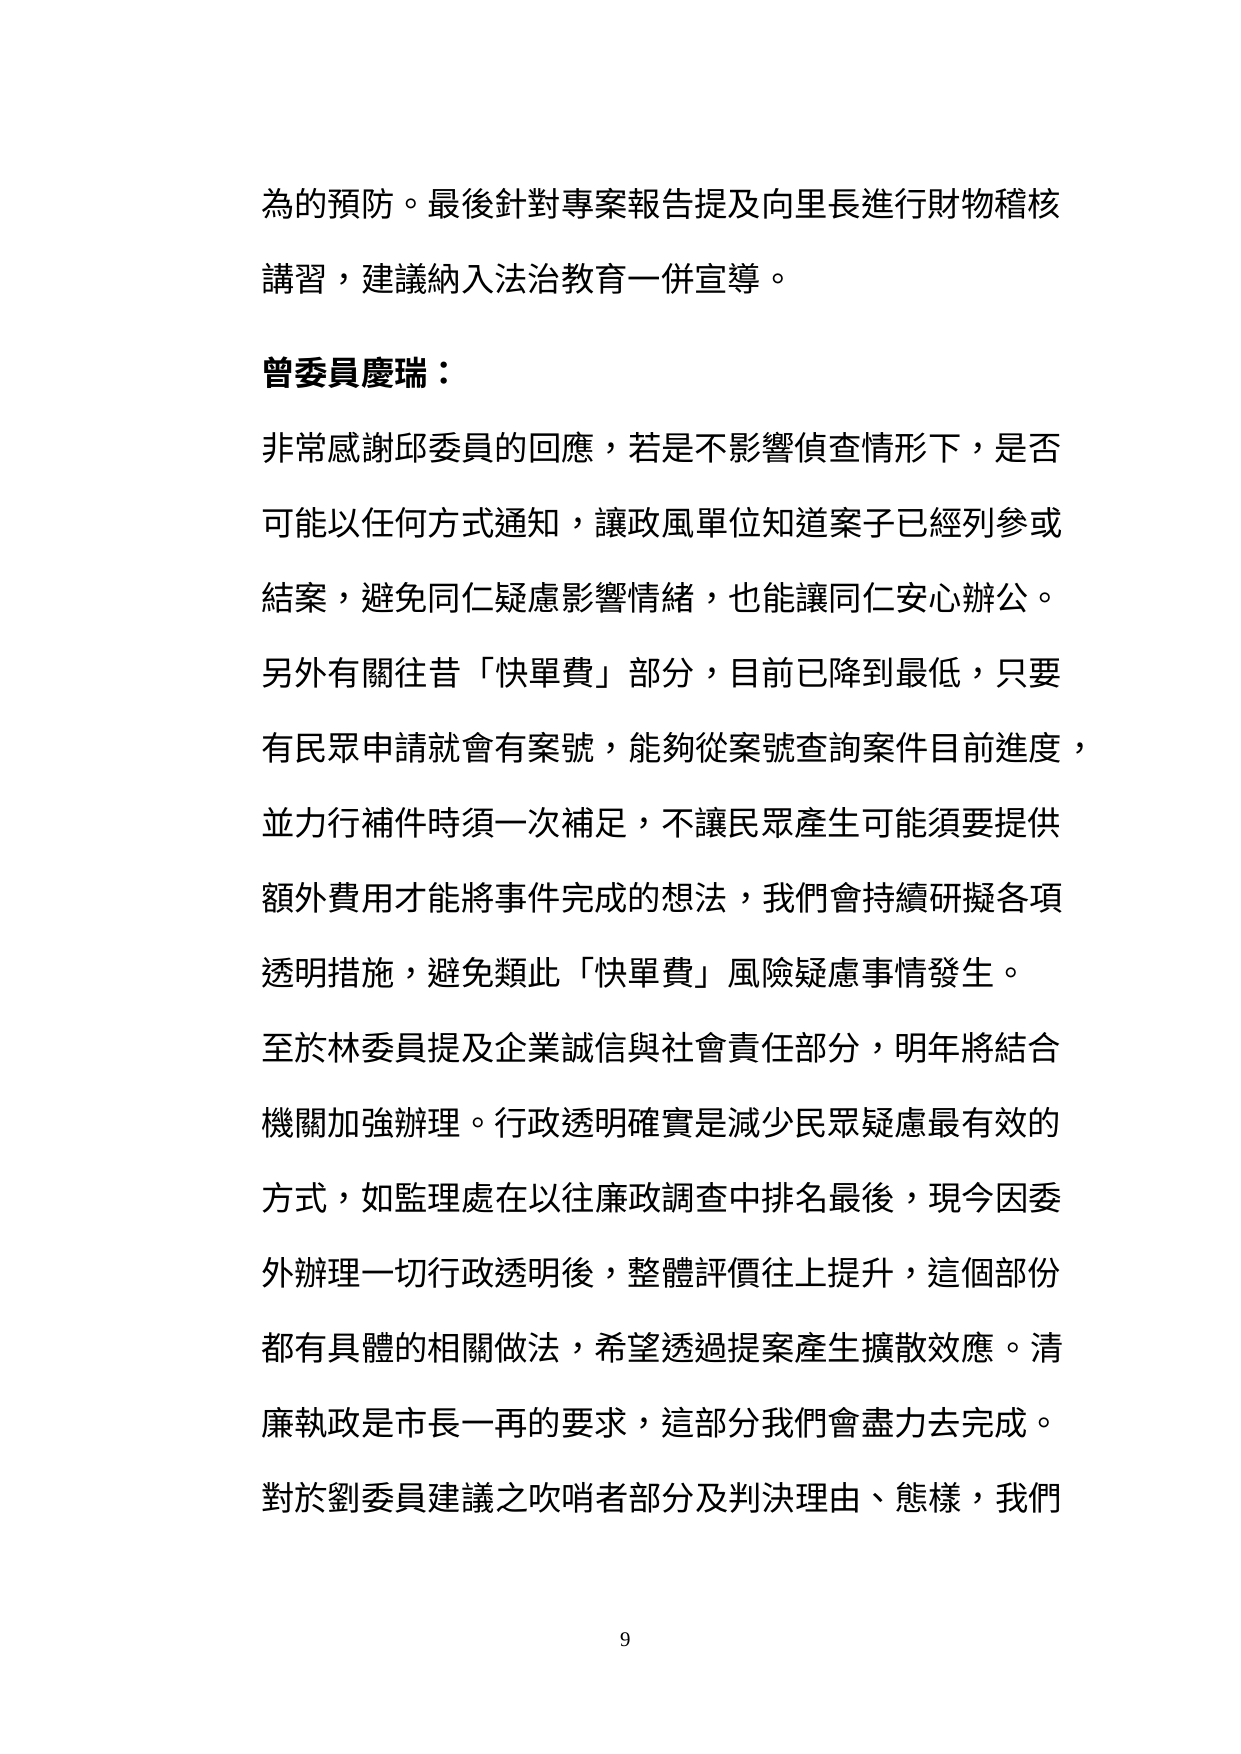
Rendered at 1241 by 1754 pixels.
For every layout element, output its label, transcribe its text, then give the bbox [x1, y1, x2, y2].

text 曾委員慶瑞： [261, 333, 1063, 408]
text 為的預防。最後針對專案報告提及向里長進行財物稽核講習，建議納入法治教育一併宣導。 [261, 164, 1063, 314]
text 至於林委員提及企業誠信與社會責任部分，明年將結合機關加強辦理。行政透明確實是減少民眾疑慮最有效的方式，如監理處在以往廉政調查中排名最後，現今因委外辦理一切行政透明後，整體評價往上提升，這個部份都有具體的相關做法，希望透過提案產生擴散效應。清廉執政是市長一再的要求，這部分我們會盡力去完成。 [261, 1008, 1063, 1458]
text 非常感謝邱委員的回應，若是不影響偵查情形下，是否可能以任何方式通知，讓政風單位知道案子已經列參或結案，避免同仁疑慮影響情緒，也能讓同仁安心辦公。另外有關往昔「快單費」部分，目前已降到最低，只要有民眾申請就會有案號，能夠從案號查詢案件目前進度，並力行補件時須一次補足，不讓民眾產生可能須要提供額外費用才能將事件完成的想法，我們會持續研擬各項透明措施，避免類此「快單費」風險疑慮事情發生。 [261, 408, 1063, 1008]
text 對於劉委員建議之吹哨者部分及判決理由、態樣，我們會納入統計資料呈現，在獎勵保護檢舉貪污瀆職辦法中，對於吹哨者或檢舉人，依規定將給予保密，希望都能在體制內反映，讓機關第一時間做好處理，而不是到外部去反映。另外針對法紀教育方面會將里長納入宣導對象，但因其身分較特殊，雖無強制力，仍會發函請里長能夠踴躍出席，謝謝委員們的提示。 [261, 1458, 1063, 1533]
